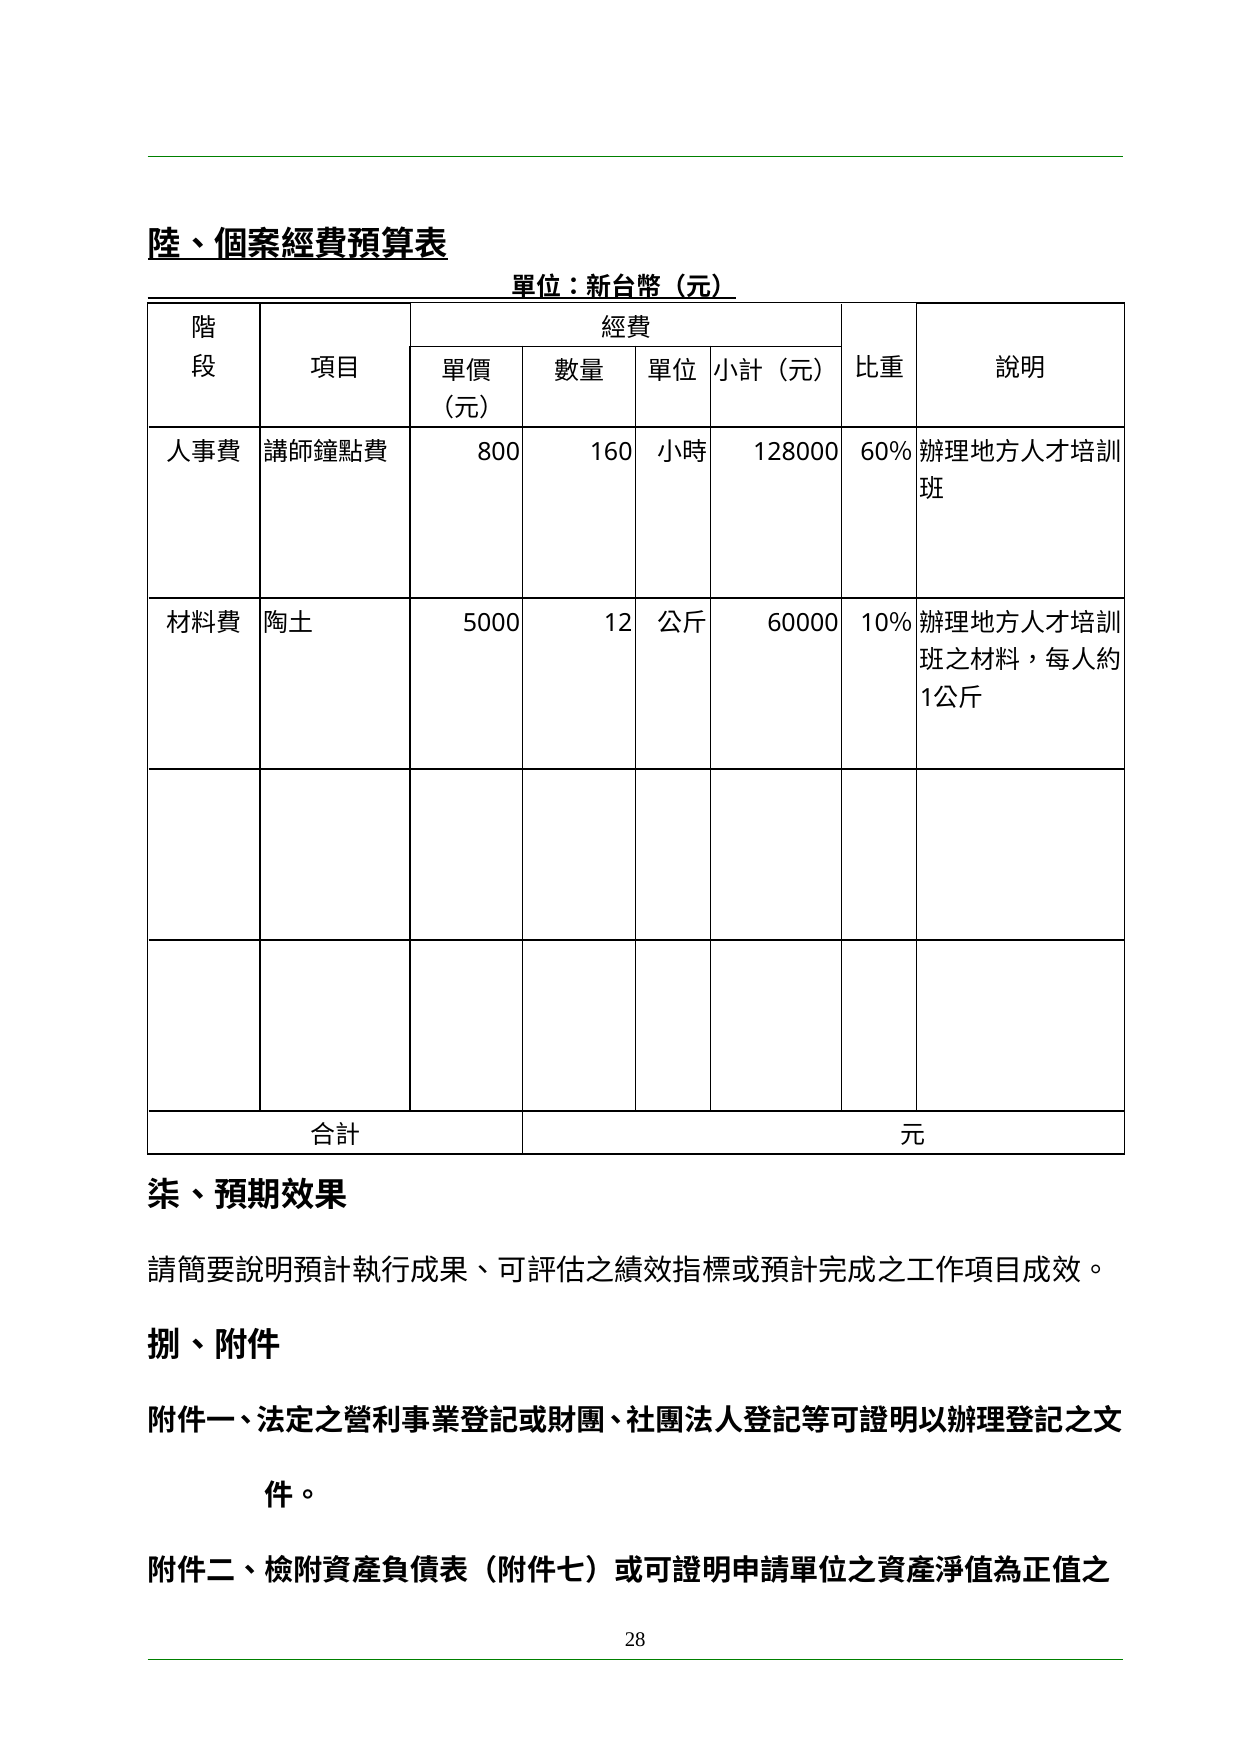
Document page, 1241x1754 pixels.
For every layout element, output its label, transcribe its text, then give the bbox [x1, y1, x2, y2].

table_cell [411, 770, 522, 939]
table_cell 陶土 [261, 599, 409, 768]
table_cell 元 [523, 1112, 1124, 1153]
table_cell [842, 770, 916, 939]
table_cell [261, 770, 409, 939]
table_cell [261, 941, 409, 1110]
table_cell 合計 [148, 1111, 522, 1153]
table_cell 單價（元） [411, 347, 522, 426]
table_cell 10％ [842, 599, 916, 768]
table_cell 辦理地方人才培訓班 [917, 428, 1124, 597]
table_cell [523, 941, 635, 1110]
table_cell 數量 [523, 347, 635, 426]
table_cell 128000 [711, 428, 841, 597]
table_cell 12 [523, 599, 635, 768]
table_cell 60％ [842, 428, 916, 597]
text 柒、預期效果 [148, 1155, 1122, 1230]
table_cell [523, 770, 635, 939]
table_cell 800 [411, 428, 522, 597]
table_cell 5000 [411, 599, 522, 768]
table_cell 單位 [636, 347, 710, 426]
table_cell 人事費 [148, 427, 259, 597]
table_cell 160 [523, 428, 635, 597]
table_cell [148, 769, 259, 939]
table_cell [148, 940, 259, 1110]
table_header 項目 [261, 304, 410, 426]
table_header 階 段 [148, 304, 259, 426]
text 捌、附件 [148, 1305, 1122, 1380]
table_cell 辦理地方人才培訓班之材料，每人約1公斤 [917, 599, 1124, 768]
table_header 經費 [411, 303, 841, 346]
table_cell [917, 770, 1124, 939]
table_cell 小時 [636, 428, 710, 597]
table_header 比重 [842, 303, 916, 426]
text 單位：新台幣（元） [148, 265, 1227, 302]
table_cell [917, 941, 1124, 1110]
table_cell [411, 941, 522, 1110]
table_cell [842, 941, 916, 1110]
table_header 說明 [917, 304, 1124, 426]
table_cell [711, 941, 841, 1110]
text 附件二、檢附資產負債表（附件七）或可證明申請單位之資產淨值為正值之 [148, 1530, 1122, 1605]
text 陸、個案經費預算表 [148, 190, 1227, 265]
text 附件一、法定之營利事業登記或財團、社團法人登記等可證明以辦理登記之文件。 [148, 1380, 1122, 1530]
table_cell [636, 941, 710, 1110]
table_cell 60000 [711, 599, 841, 768]
table_cell 講師鐘點費 [261, 428, 409, 597]
table_cell 材料費 [148, 598, 259, 768]
table_cell 公斤 [636, 599, 710, 768]
table_cell 小計（元） [711, 347, 841, 426]
table_cell [711, 770, 841, 939]
text 請簡要說明預計執行成果、可評估之績效指標或預計完成之工作項目成效。 [148, 1230, 1122, 1305]
table_cell [636, 770, 710, 939]
